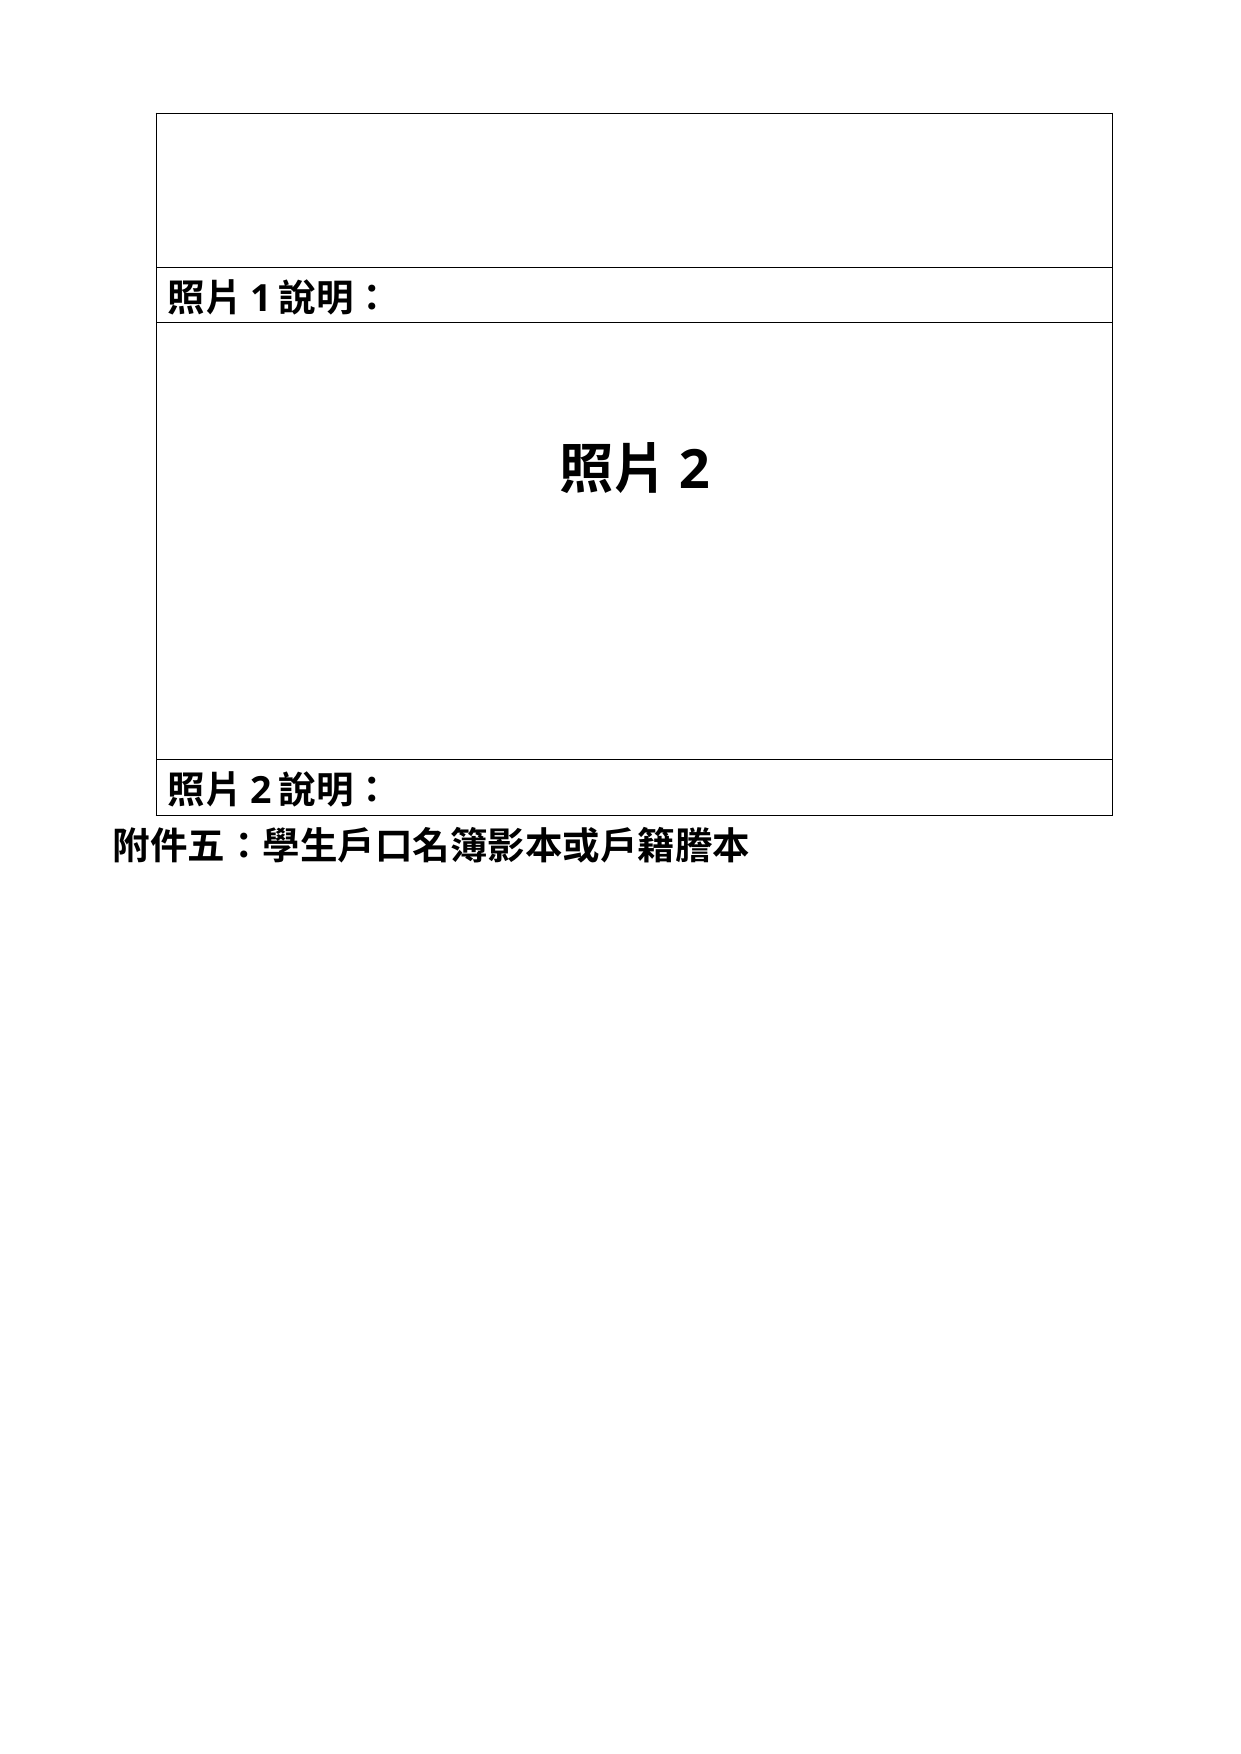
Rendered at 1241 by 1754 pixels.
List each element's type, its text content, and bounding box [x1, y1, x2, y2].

table_header [157, 114, 1112, 267]
table_cell 照片2 [157, 323, 1112, 759]
text 附件五：學生戶口名簿影本或戶籍謄本 [112, 816, 1125, 870]
table_cell 照片1說明： [157, 268, 1112, 322]
table_cell 照片2說明： [157, 760, 1112, 814]
